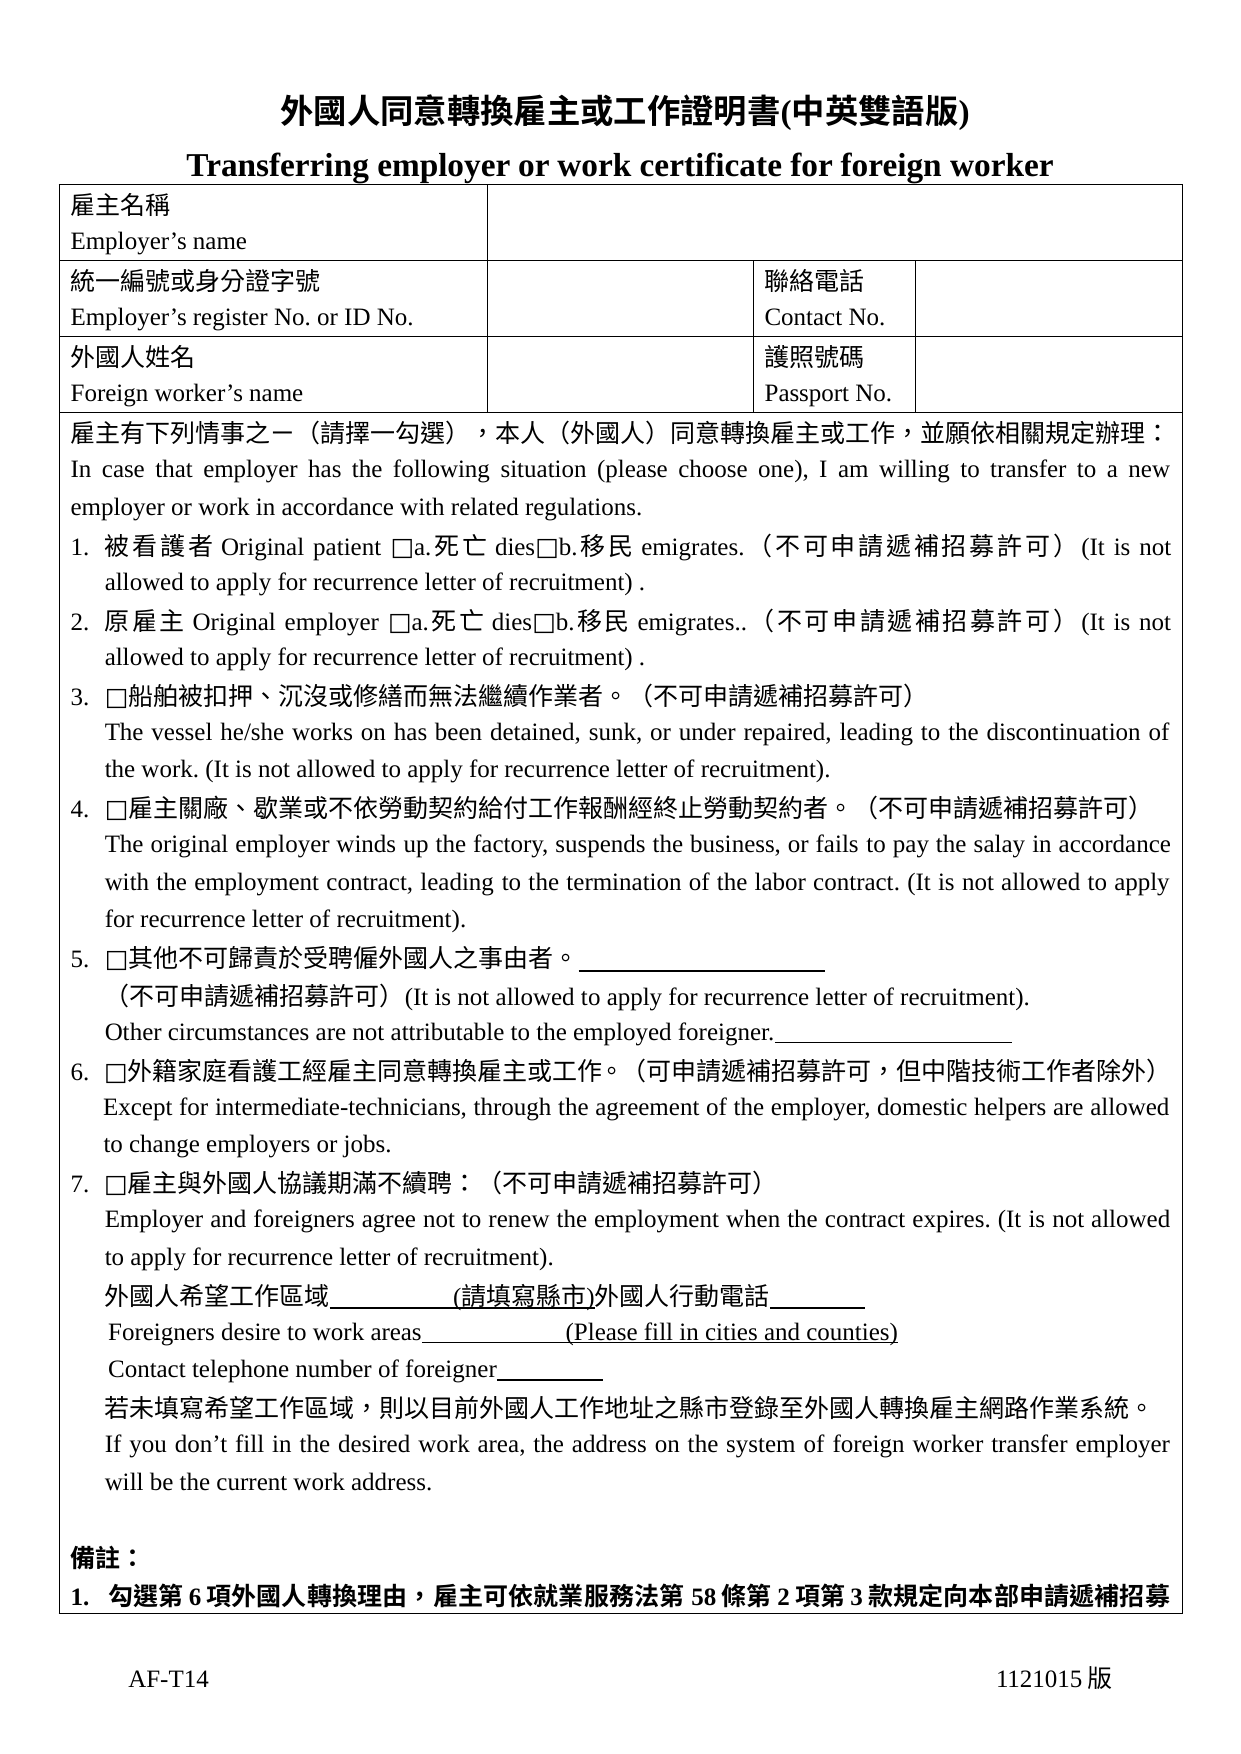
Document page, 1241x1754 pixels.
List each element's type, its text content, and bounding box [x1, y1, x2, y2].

table_header 雇主名稱 Employer’s name [60, 185, 487, 260]
table_cell 統一編號或身分證字號 Employer’s register No. or ID No. [60, 261, 487, 336]
table_cell 外國人姓名 Foreign worker’s name [60, 337, 487, 412]
table_cell 聯絡電話Contact No. [754, 261, 915, 336]
table_cell [916, 261, 1182, 336]
table_cell [916, 337, 1182, 412]
table_cell [488, 337, 753, 412]
table_header [488, 185, 1182, 260]
text 外國人同意轉換雇主或工作證明書(中英雙語版) [59, 71, 1191, 146]
table_cell 雇主有下列情事之ㄧ（請擇一勾選），本人（外國人）同意轉換雇主或工作，並願依相關規定辦理： In case that employer has the following situation (please choose one), I am willing to transfer to a new employer or work in accordance with related regulations. 被看護者Original patient □a.死亡dies□b.移民emigrates.（不可申請遞補招募許可）(It is not allowed to apply for recurrence letter of recruitment) . 原雇主Original employer □a.死亡dies□b.移民emigrates..（不可申請遞補招募許可）(It is not allowed to apply for recurrence letter of recruitment) . □船舶被扣押、沉沒或修繕而無法繼續作業者。（不可申請遞補招募許可） The vessel he/she works on has been detained, sunk, or under repaired, leading to the discontinuation of the work. (It is not allowed to apply for recurrence letter of recruitment). □雇主關廠、歇業或不依勞動契約給付工作報酬經終止勞動契約者。（不可申請遞補招募許可） The original employer winds up the factory, suspends the business, or fails to pay the salay in accordance with the employment contract, leading to the termination of the labor contract. (It is not allowed to apply for recurrence letter of recruitment). □其他不可歸責於受聘僱外國人之事由者。 （不可申請遞補招募許可）(It is not allowed to apply for recurrence letter of recruitment). Other circumstances are not attributable to the employed foreigner. □外籍家庭看護工經雇主同意轉換雇主或工作。（可申請遞補招募許可，但中階技術工作者除外） Except for intermediate-technicians, through the agreement of the employer, domestic helpers are allowed to change employers or jobs. □雇主與外國人協議期滿不續聘：（不可申請遞補招募許可） Employer and foreigners agree not to renew the employment when the contract expires. (It is not allowed to apply for recurrence letter of recruitment). 外國人希望工作區域 (請填寫縣市)外國人行動電話 Foreigners desire to work areas (Please fill in cities and counties) Contact telephone number of foreigner 若未填寫希望工作區域，則以目前外國人工作地址之縣市登錄至外國人轉換雇主網路作業系統。 If you don’t fill in the desired work area, the address on the system of foreign worker transfer employer will be the current work address. 備註： 勾選第6項外國人轉換理由，雇主可依就業服務法第58條第2項第3款規定向本部申請遞補招募 [60, 413, 1182, 1613]
table_cell 護照號碼Passport No. [754, 337, 915, 412]
text Transferring employer or work certificate for foreign worker [59, 146, 1181, 184]
table_cell [488, 261, 753, 336]
